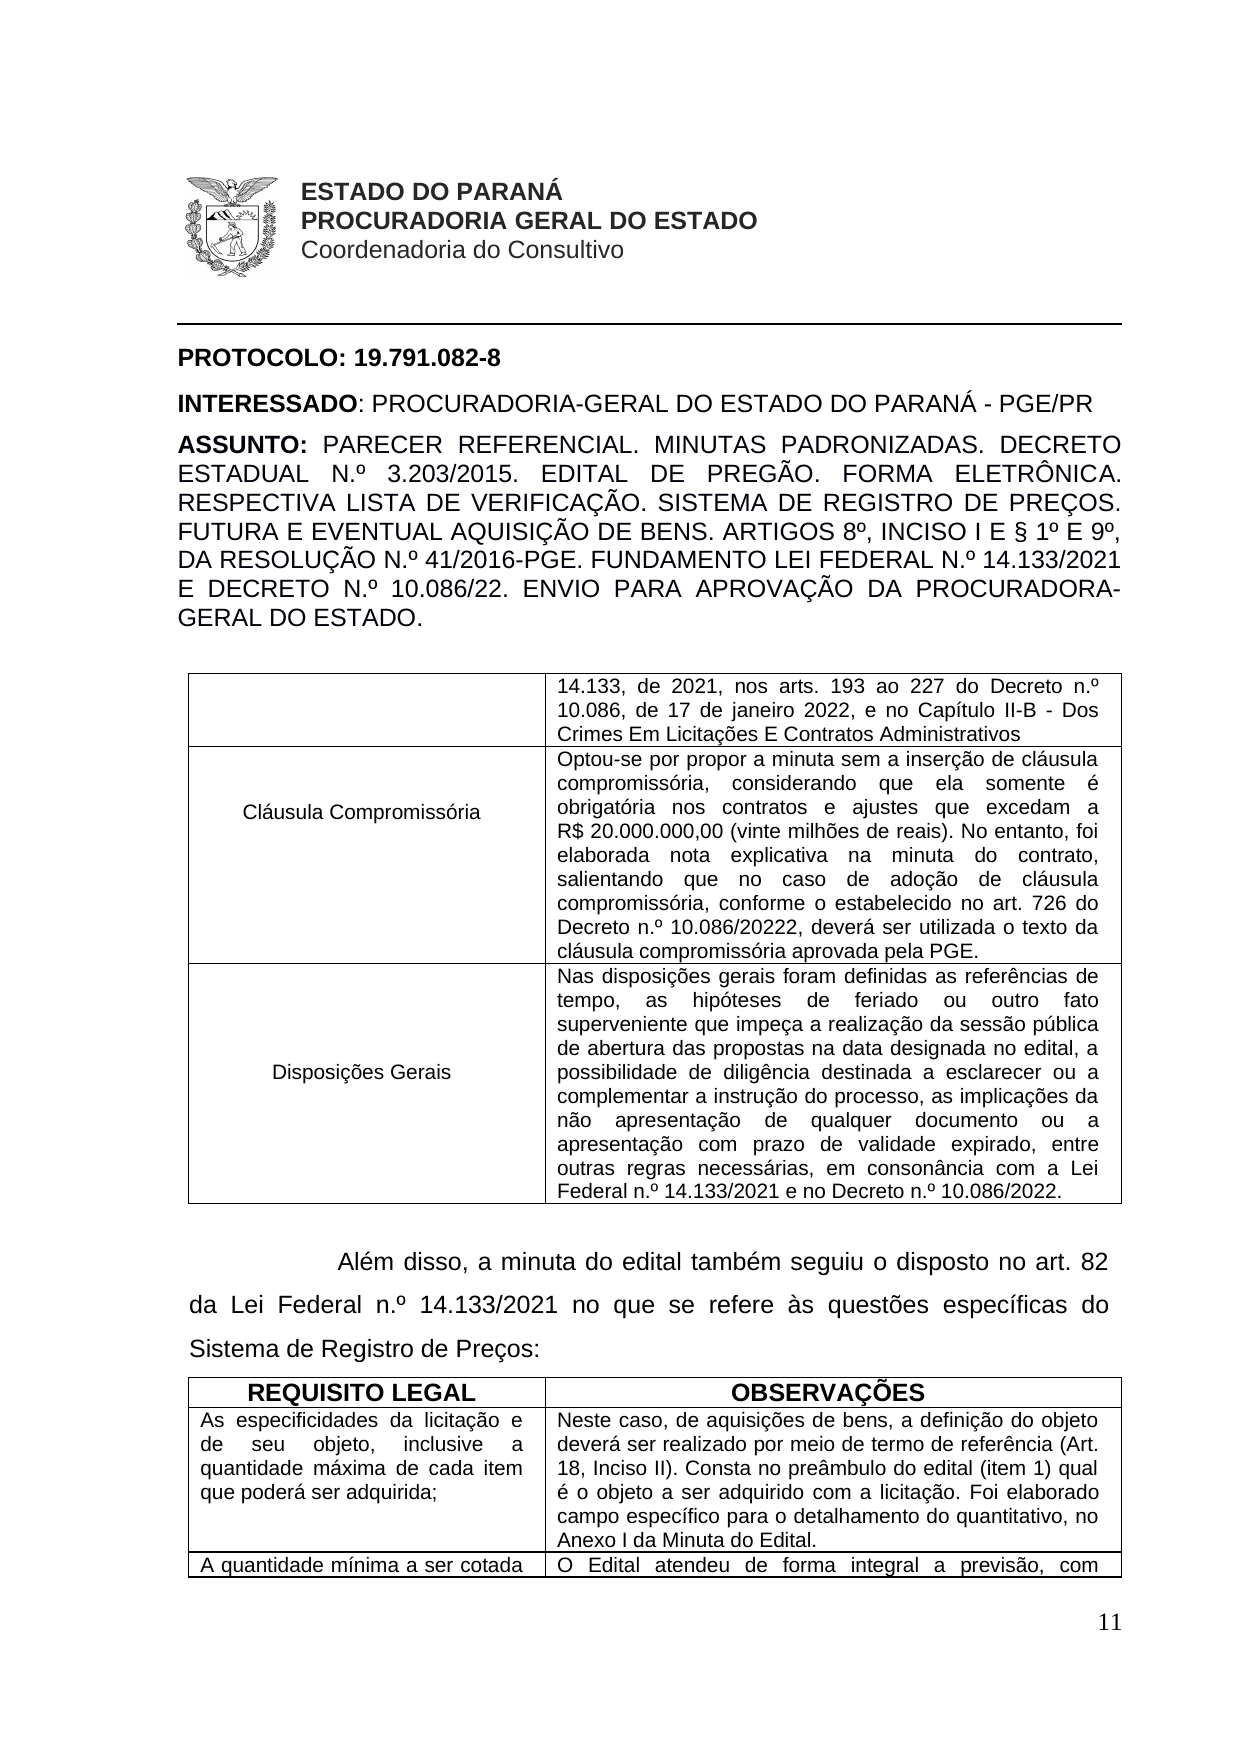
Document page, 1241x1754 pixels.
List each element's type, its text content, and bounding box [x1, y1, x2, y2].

table_cell Neste caso, de aquisições de bens, a definição do objeto deverá ser realizado por meio de termo de referência (Art. 18, Inciso II). Consta no preâmbulo do edital (item 1) qual é o objeto a ser adquirido com a licitação. Foi elaborado campo específico para o detalhamento do quantitativo, no Anexo I da Minuta do Edital. [546, 1408, 1121, 1551]
table_header OBSERVAÇÕES [546, 1378, 1121, 1407]
table_cell 14.133, de 2021, nos arts. 193 ao 227 do Decreto n.º 10.086, de 17 de janeiro 2022, e no Capítulo II-B - Dos Crimes Em Licitações E Contratos Administrativos [546, 674, 1121, 746]
table_cell Disposições Gerais [189, 964, 545, 1203]
table_cell As especificidades da licitação e de seu objeto, inclusive a quantidade máxima de cada item que poderá ser adquirida; [189, 1408, 545, 1551]
table_cell Cláusula Compromissória [189, 747, 545, 963]
table_header REQUISITO LEGAL [189, 1378, 545, 1407]
table_cell [189, 674, 545, 746]
table_cell O Edital atendeu de forma integral a previsão, com [546, 1553, 1121, 1576]
table_cell A quantidade mínima a ser cotada [189, 1553, 545, 1576]
table_cell Nas disposições gerais foram definidas as referências de tempo, as hipóteses de feriado ou outro fato superveniente que impeça a realização da sessão pública de abertura das propostas na data designada no edital, a possibilidade de diligência destinada a esclarecer ou a complementar a instrução do processo, as implicações da não apresentação de qualquer documento ou a apresentação com prazo de validade expirado, entre outras regras necessárias, em consonância com a Lei Federal n.º 14.133/2021 e no Decreto n.º 10.086/2022. [546, 964, 1121, 1203]
text Além disso, a minuta do edital também seguiu o disposto no art. 82 da Lei Federal n.º 14.133/2021 no que se refere às questões específicas do Sistema de Registro de Preços: [189, 1247, 1111, 1362]
table_cell Optou-se por propor a minuta sem a inserção de cláusula compromissória, considerando que ela somente é obrigatória nos contratos e ajustes que excedam a R$ 20.000.000,00 (vinte milhões de reais). No entanto, foi elaborada nota explicativa na minuta do contrato, salientando que no caso de adoção de cláusula compromissória, conforme o estabelecido no art. 726 do Decreto n.º 10.086/20222, deverá ser utilizada o texto da cláusula compromissória aprovada pela PGE. [546, 747, 1121, 963]
picture [184, 176, 280, 278]
